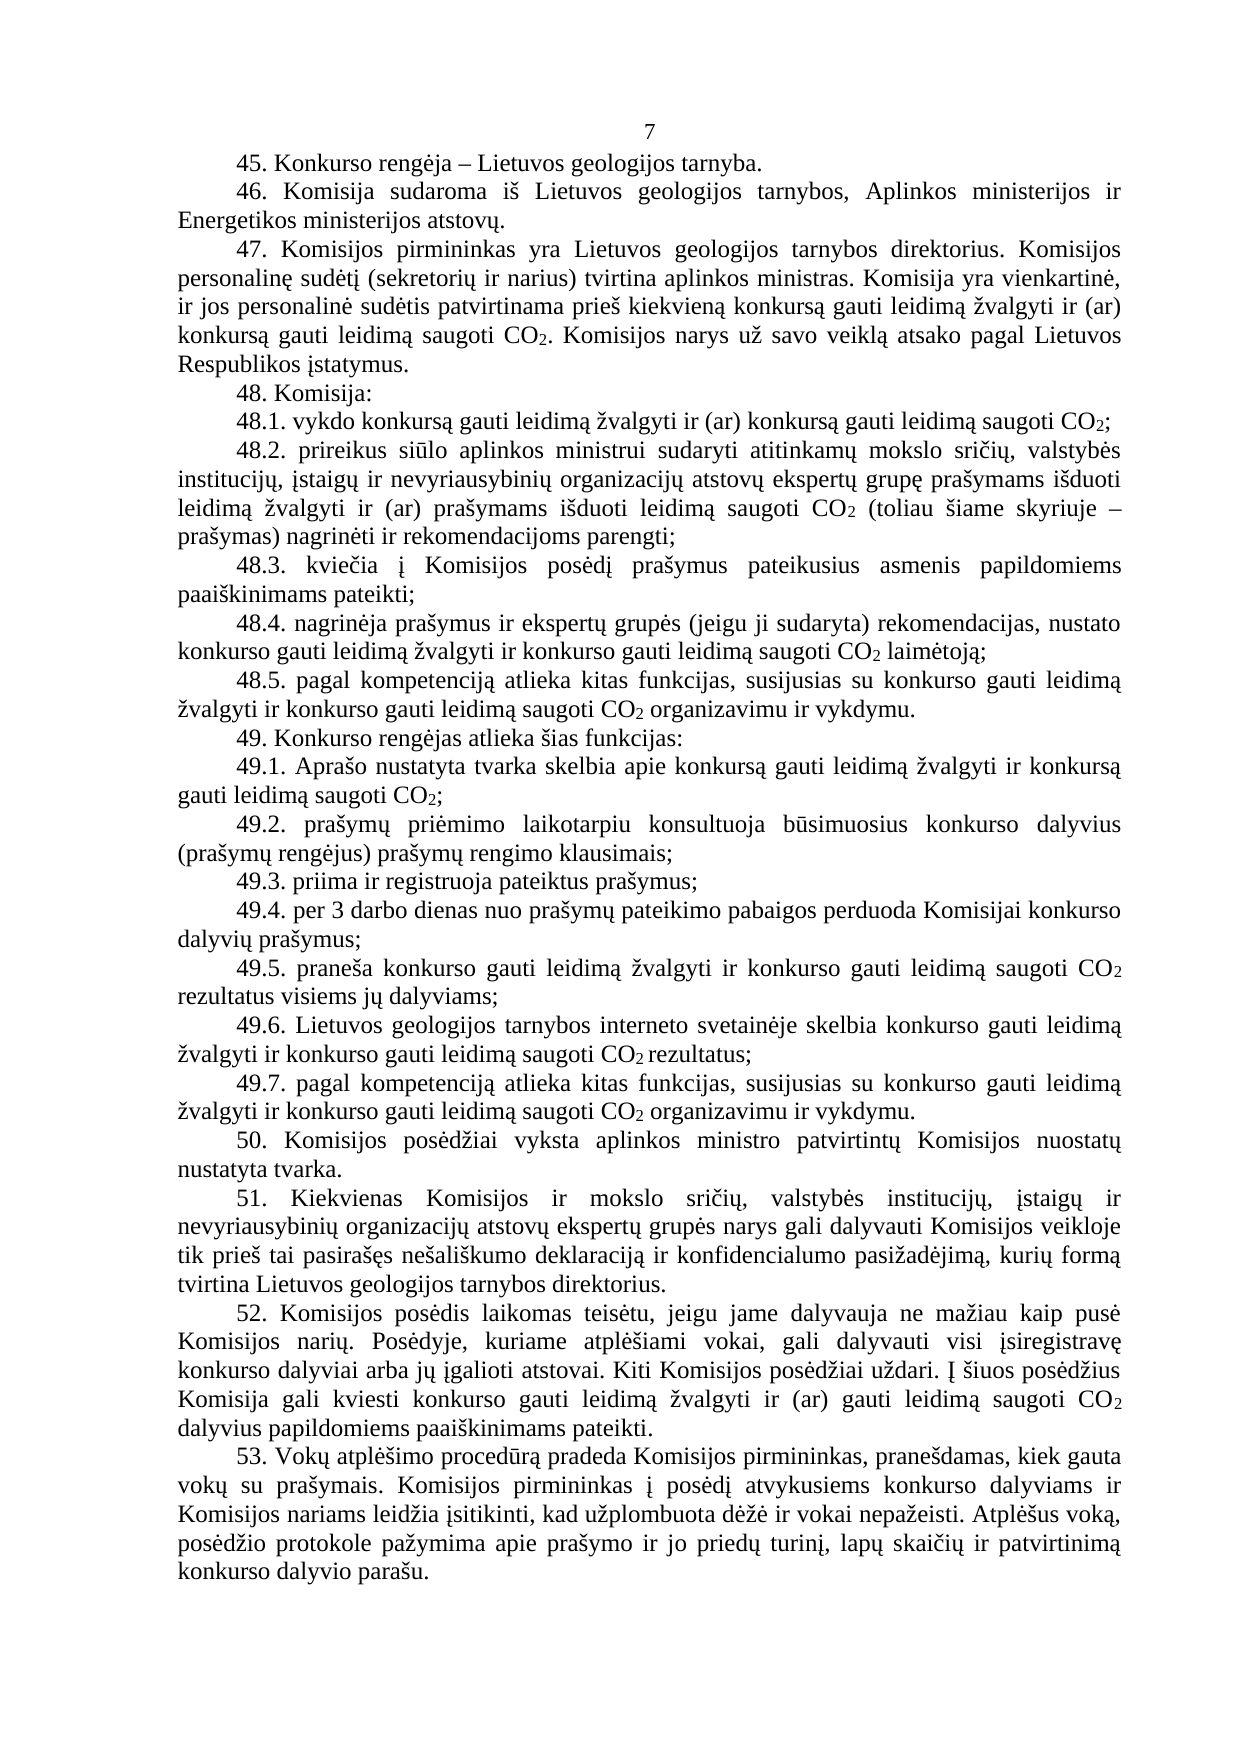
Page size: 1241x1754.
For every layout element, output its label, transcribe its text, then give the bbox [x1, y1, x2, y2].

text 48.4. nagrinėja prašymus ir ekspertų grupės (jeigu ji sudaryta) rekomendacijas, nustato konkurso gauti leidimą žvalgyti ir konkurso gauti leidimą saugoti CO2 laimėtoją; [177, 608, 1122, 665]
text 49.1. Aprašo nustatyta tvarka skelbia apie konkursą gauti leidimą žvalgyti ir konkursą gauti leidimą saugoti CO2; [177, 751, 1122, 809]
text 52. Komisijos posėdis laikomas teisėtu, jeigu jame dalyvauja ne mažiau kaip pusė Komisijos narių. Posėdyje, kuriame atplėšiami vokai, gali dalyvauti visi įsiregistravę konkurso dalyviai arba jų įgalioti atstovai. Kiti Komisijos posėdžiai uždari. Į šiuos posėdžius Komisija gali kviesti konkurso gauti leidimą žvalgyti ir (ar) gauti leidimą saugoti CO2 dalyvius papildomiems paaiškinimams pateikti. [177, 1298, 1122, 1441]
text 51. Kiekvienas Komisijos ir mokslo sričių, valstybės institucijų, įstaigų ir nevyriausybinių organizacijų atstovų ekspertų grupės narys gali dalyvauti Komisijos veikloje tik prieš tai pasirašęs nešališkumo deklaraciją ir konfidencialumo pasižadėjimą, kurių formą tvirtina Lietuvos geologijos tarnybos direktorius. [177, 1183, 1122, 1298]
text 45. Konkurso rengėja – Lietuvos geologijos tarnyba. [177, 148, 1122, 176]
text 48.2. prireikus siūlo aplinkos ministrui sudaryti atitinkamų mokslo sričių, valstybės institucijų, įstaigų ir nevyriausybinių organizacijų atstovų ekspertų grupę prašymams išduoti leidimą žvalgyti ir (ar) prašymams išduoti leidimą saugoti CO2 (toliau šiame skyriuje – prašymas) nagrinėti ir rekomendacijoms parengti; [177, 435, 1122, 550]
text 49.5. praneša konkurso gauti leidimą žvalgyti ir konkurso gauti leidimą saugoti CO2 rezultatus visiems jų dalyviams; [177, 953, 1122, 1010]
text 53. Vokų atplėšimo procedūrą pradeda Komisijos pirmininkas, pranešdamas, kiek gauta vokų su prašymais. Komisijos pirmininkas į posėdį atvykusiems konkurso dalyviams ir Komisijos nariams leidžia įsitikinti, kad užplombuota dėžė ir vokai nepažeisti. Atplėšus voką, posėdžio protokole pažymima apie prašymo ir jo priedų turinį, lapų skaičių ir patvirtinimą konkurso dalyvio parašu. [177, 1441, 1122, 1585]
text 49.4. per 3 darbo dienas nuo prašymų pateikimo pabaigos perduoda Komisijai konkurso dalyvių prašymus; [177, 895, 1122, 953]
text 49. Konkurso rengėjas atlieka šias funkcijas: [177, 723, 1122, 751]
text 49.2. prašymų priėmimo laikotarpiu konsultuoja būsimuosius konkurso dalyvius (prašymų rengėjus) prašymų rengimo klausimais; [177, 809, 1122, 866]
text 49.7. pagal kompetenciją atlieka kitas funkcijas, susijusias su konkurso gauti leidimą žvalgyti ir konkurso gauti leidimą saugoti CO2 organizavimu ir vykdymu. [177, 1068, 1122, 1125]
text 46. Komisija sudaroma iš Lietuvos geologijos tarnybos, Aplinkos ministerijos ir Energetikos ministerijos atstovų. [177, 176, 1122, 234]
text 49.3. priima ir registruoja pateiktus prašymus; [177, 866, 1122, 895]
text 48.1. vykdo konkursą gauti leidimą žvalgyti ir (ar) konkursą gauti leidimą saugoti CO2; [177, 406, 1122, 435]
text 50. Komisijos posėdžiai vyksta aplinkos ministro patvirtintų Komisijos nuostatų nustatyta tvarka. [177, 1125, 1122, 1183]
text 48. Komisija: [177, 378, 1122, 406]
text 49.6. Lietuvos geologijos tarnybos interneto svetainėje skelbia konkurso gauti leidimą žvalgyti ir konkurso gauti leidimą saugoti CO2 rezultatus; [177, 1010, 1122, 1068]
text 48.5. pagal kompetenciją atlieka kitas funkcijas, susijusias su konkurso gauti leidimą žvalgyti ir konkurso gauti leidimą saugoti CO2 organizavimu ir vykdymu. [177, 665, 1122, 723]
text 47. Komisijos pirmininkas yra Lietuvos geologijos tarnybos direktorius. Komisijos personalinę sudėtį (sekretorių ir narius) tvirtina aplinkos ministras. Komisija yra vienkartinė, ir jos personalinė sudėtis patvirtinama prieš kiekvieną konkursą gauti leidimą žvalgyti ir (ar) konkursą gauti leidimą saugoti CO2. Komisijos narys už savo veiklą atsako pagal Lietuvos Respublikos įstatymus. [177, 234, 1122, 378]
text 48.3. kviečia į Komisijos posėdį prašymus pateikusius asmenis papildomiems paaiškinimams pateikti; [177, 550, 1122, 608]
